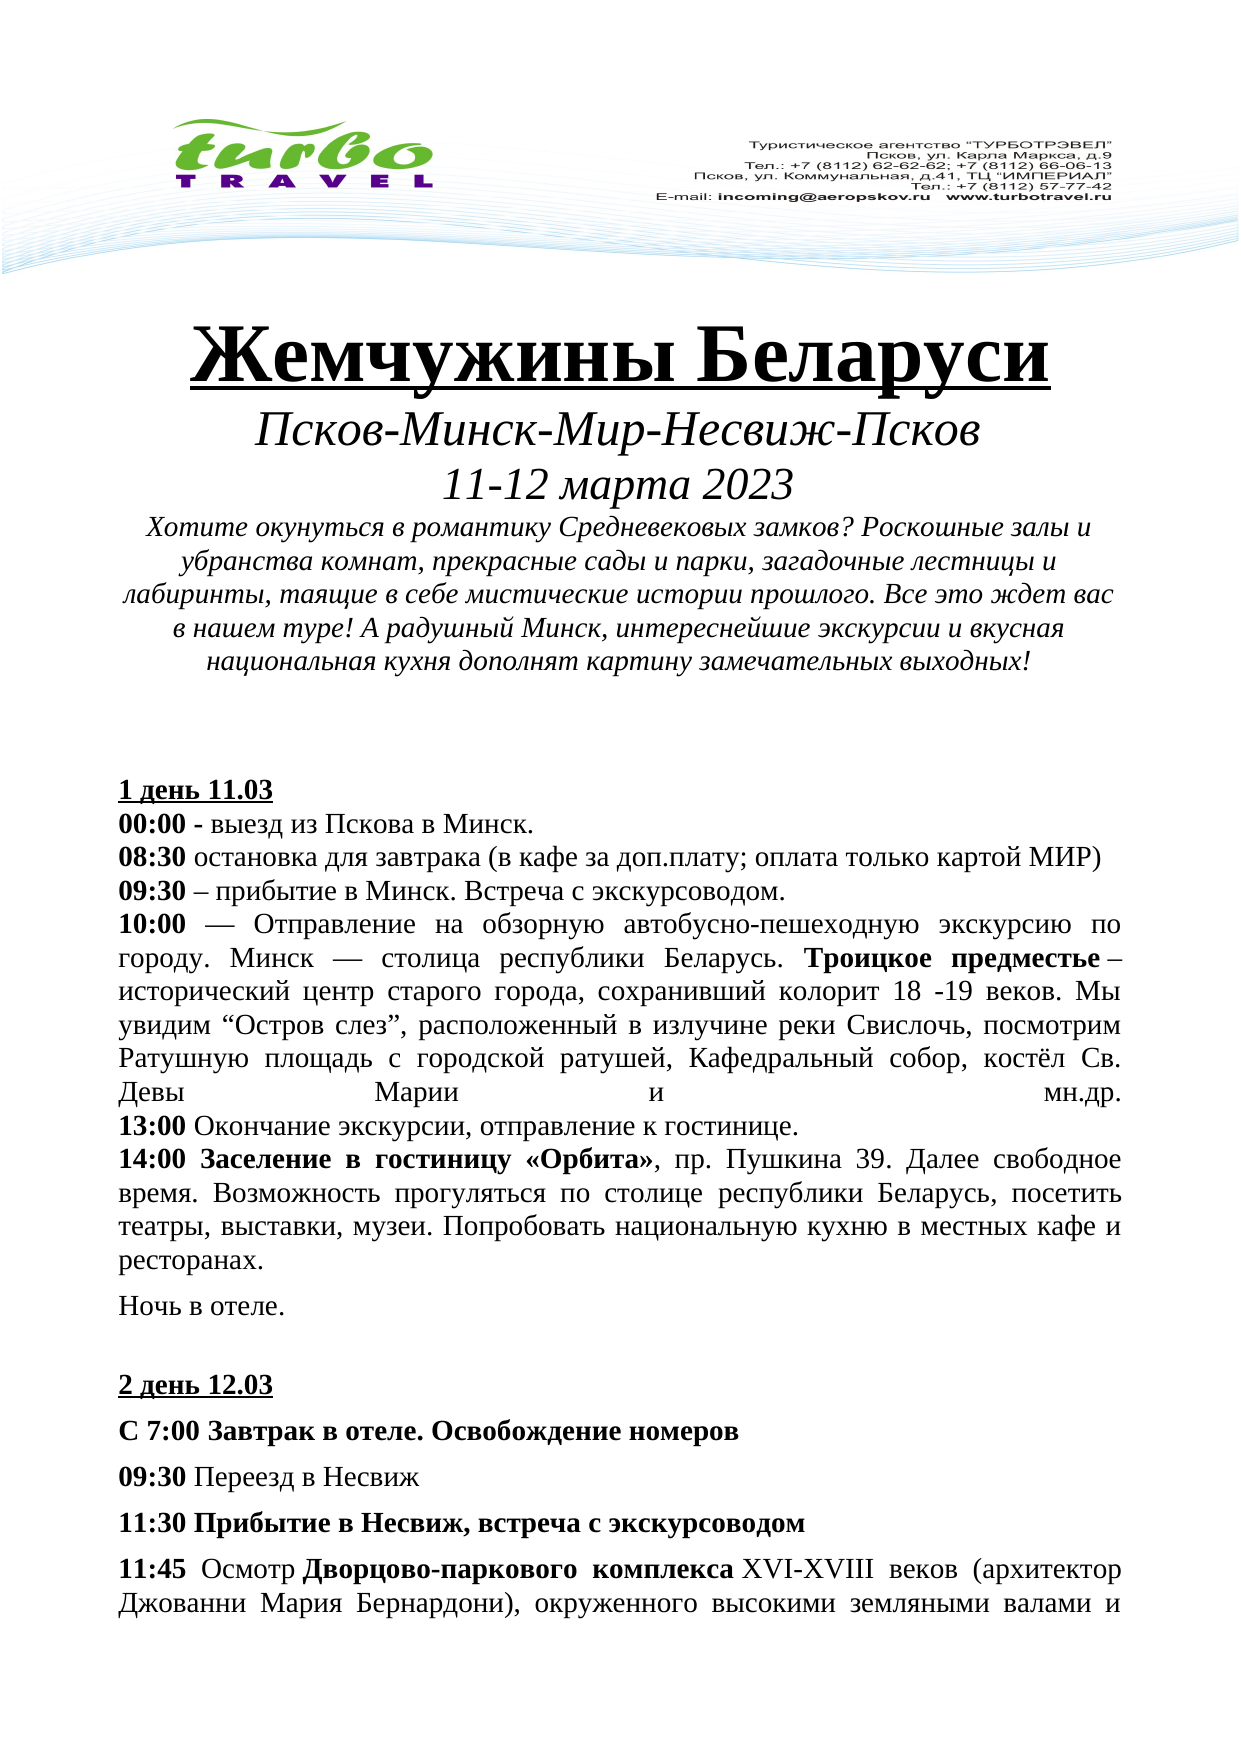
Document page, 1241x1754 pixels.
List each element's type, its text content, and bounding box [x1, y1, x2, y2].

text Ночь в отеле. [118, 1288, 1122, 1321]
text 09:30 – прибытие в Минск. Встреча с экскурсоводом. [118, 873, 1122, 906]
text 14:00 Заселение в гостиницу «Орбита», пр. Пушкина 39. Далее свободное время. Возможность прогуляться по столице республики Беларусь, посетить театры, выставки, музеи. Попробовать национальную кухню в местных кафе и ресторанах. [118, 1141, 1122, 1275]
text Жемчужины Беларуси [118, 303, 1122, 399]
text Хотите окунуться в романтику Средневековых замков? Роскошные залы и убранства комнат, прекрасные сады и парки, загадочные лестницы и лабиринты, таящие в себе мистические истории прошлого. Все это ждет вас в нашем туре! А радушный Минск, интереснейшие экскурсии и вкусная национальная кухня дополнят картину замечательных выходных! [118, 509, 1122, 772]
text 11:45 Осмотр Дворцово-паркового комплекса XVI-XVIII веков (архитектор Джованни Мария Бернардони), окруженного высокими земляными валами и [118, 1552, 1122, 1619]
text 10:00 — Отправление на обзорную автобусно-пешеходную экскурсию по городу. Минск — столица республики Беларусь. Троицкое предместье – исторический центр старого города, сохранивший колорит 18 -19 веков. Мы увидим “Остров слез”, расположенный в излучине реки Свислочь, посмотрим Ратушную площадь с городской ратушей, Кафедральный собор, костёл Св. Девы Марии и мн.др. 13:00 Окончание экскурсии, отправление к гостинице. [118, 906, 1122, 1141]
text Псков-Минск-Мир-Несвиж-Псков [118, 399, 1122, 457]
text 11-12 марта 2023 [118, 457, 1122, 509]
text 09:30 Переезд в Несвиж [118, 1459, 1122, 1493]
text 1 день 11.03 00:00 - выезд из Пскова в Минск. 08:30 остановка для завтрака (в кафе за доп.плату; оплата только картой МИР) [118, 772, 1122, 873]
text 11:30 Прибытие в Несвиж, встреча с экскурсоводом [118, 1506, 1122, 1539]
text С 7:00 Завтрак в отеле. Освобождение номеров [118, 1413, 1122, 1447]
text 2 день 12.03 [118, 1334, 1122, 1401]
picture [2, 119, 1239, 274]
